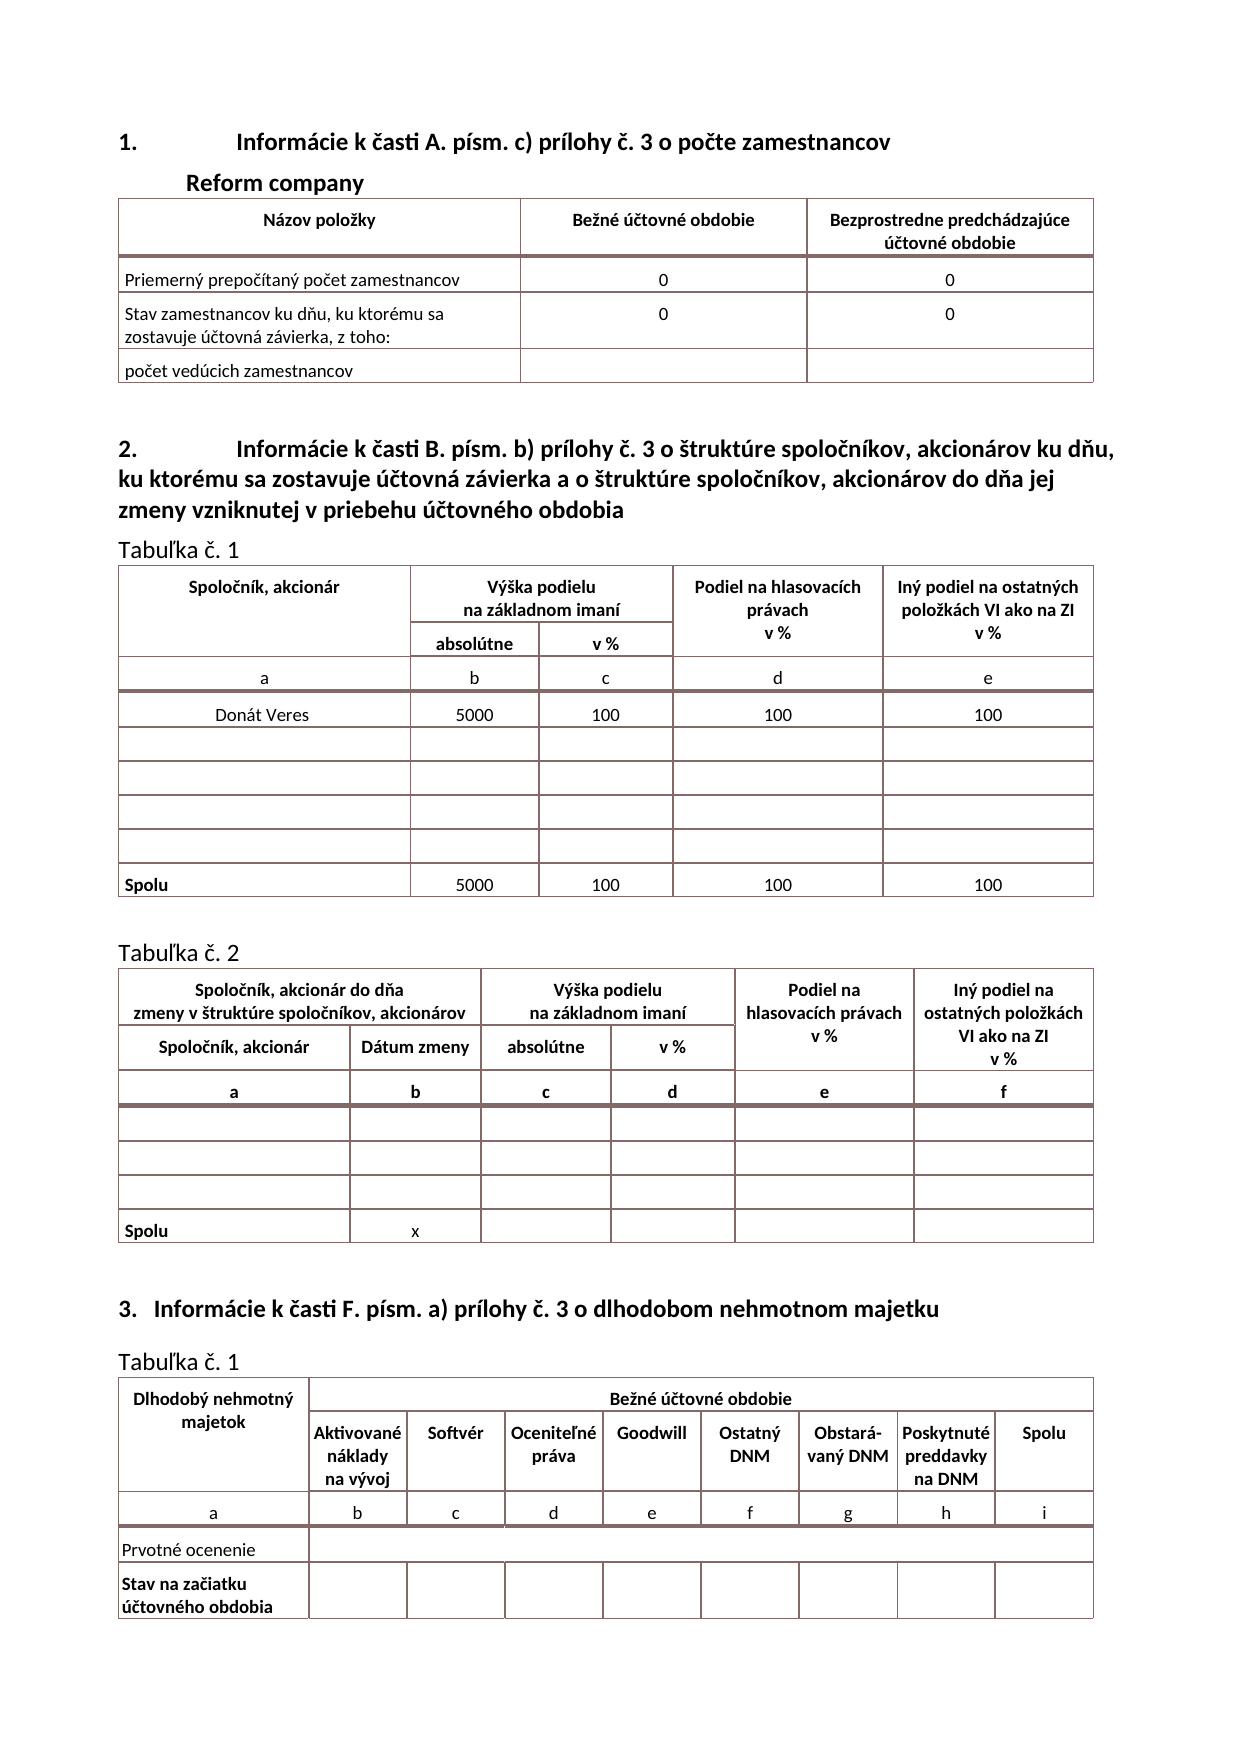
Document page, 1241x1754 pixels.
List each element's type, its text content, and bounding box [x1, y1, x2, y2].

table_cell Spolu [119, 1210, 349, 1242]
table_cell 100 [674, 693, 882, 726]
table_cell [540, 728, 672, 760]
table_cell Spolu [119, 864, 410, 896]
text Tabuľka č. 2 [118, 907, 1122, 968]
table_cell d [674, 657, 882, 689]
table_cell 100 [674, 864, 882, 896]
table_header Názov položky [119, 199, 520, 254]
table_header Podiel na hlasovacích právach v % [736, 969, 913, 1070]
table_cell b [310, 1492, 406, 1524]
table_cell [411, 830, 538, 862]
table_cell [351, 1176, 480, 1208]
table_cell počet vedúcich zamestnancov [119, 349, 520, 382]
table_cell Goodwill [604, 1412, 700, 1490]
table_cell Obstará- vaný DNM [800, 1412, 897, 1490]
table_cell Priemerný prepočítaný počet zamestnancov [119, 258, 520, 291]
table_cell [406, 1528, 504, 1561]
table_cell v % [540, 623, 672, 655]
table_cell 5000 [411, 864, 538, 896]
table_cell [505, 1528, 603, 1561]
table_cell 0 [808, 293, 1093, 348]
table_cell [506, 1563, 602, 1618]
table_cell [884, 830, 1093, 862]
table_cell Softvér [408, 1412, 504, 1490]
table_cell [736, 1108, 913, 1140]
table_header Výška podielu na základnom imaní [411, 566, 672, 621]
table_cell e [604, 1492, 700, 1524]
text Tabuľka č. 1 [118, 534, 1122, 565]
table_cell g [800, 1492, 897, 1524]
table_cell i [996, 1492, 1093, 1524]
table_cell [482, 1142, 610, 1174]
table_cell [915, 1210, 1093, 1242]
table_cell Oceniteľné práva [506, 1412, 602, 1490]
table_cell [995, 1528, 1093, 1561]
table_cell Poskytnuté preddavky na DNM [898, 1412, 994, 1490]
table_cell absolútne [482, 1026, 610, 1069]
table_cell c [408, 1492, 504, 1524]
table_cell a [119, 657, 410, 689]
table_cell Spolu [996, 1412, 1093, 1490]
table_cell d [506, 1492, 602, 1524]
table_cell Prvotné ocenenie [119, 1528, 308, 1561]
table_cell 100 [540, 693, 672, 726]
text 3. Informácie k časti F. písm. a) prílohy č. 3 o dlhodobom nehmotnom majetku [118, 1293, 1122, 1324]
table_cell a [119, 1071, 349, 1103]
table_cell [119, 1108, 349, 1140]
text 1. Informácie k časti A. písm. c) prílohy č. 3 o počte zamestnancov [118, 126, 1122, 157]
table_cell d [612, 1071, 734, 1103]
table_cell [119, 762, 410, 794]
table_cell [540, 796, 672, 828]
table_cell [119, 830, 410, 862]
table_cell c [482, 1071, 610, 1103]
table_cell [119, 1142, 349, 1174]
table_cell e [884, 657, 1093, 689]
table_cell Donát Veres [119, 693, 410, 726]
table_header Výška podielu na základnom imaní [482, 969, 734, 1024]
table_cell Spoločník, akcionár [119, 1026, 349, 1069]
table_cell [674, 796, 882, 828]
table_cell 5000 [411, 693, 538, 726]
table_cell [310, 1563, 406, 1618]
table_cell [482, 1176, 610, 1208]
table_cell [521, 349, 806, 382]
table_cell [408, 1563, 504, 1618]
table_cell 100 [884, 864, 1093, 896]
table_cell Dátum zmeny [351, 1026, 480, 1069]
table_header Dlhodobý nehmotný majetok [119, 1378, 308, 1491]
table_cell [482, 1210, 610, 1242]
table_cell [411, 796, 538, 828]
table_cell 0 [808, 258, 1093, 291]
table_cell [915, 1108, 1093, 1140]
table_cell [800, 1563, 897, 1618]
table_cell [736, 1176, 913, 1208]
table_cell 100 [540, 864, 672, 896]
table_header Iný podiel na ostatných položkách VI ako na ZI v % [884, 566, 1093, 656]
table_cell [482, 1108, 610, 1140]
table_cell [119, 796, 410, 828]
table_cell [351, 1108, 480, 1140]
table_header Iný podiel na ostatných položkách VI ako na ZI v % [915, 969, 1093, 1070]
table_cell [603, 1528, 701, 1561]
table_cell Ostatný DNM [702, 1412, 798, 1490]
table_cell absolútne [411, 623, 538, 655]
text Tabuľka č. 1 [118, 1346, 1122, 1377]
table_cell [884, 762, 1093, 794]
table_cell [119, 728, 410, 760]
table_cell x [351, 1210, 480, 1242]
table_cell [674, 762, 882, 794]
table_cell [736, 1142, 913, 1174]
table_cell c [540, 657, 672, 689]
table_header Bezprostredne predchádzajúce účtovné obdobie [808, 199, 1093, 254]
table_cell [411, 728, 538, 760]
table_cell [119, 1176, 349, 1208]
table_header Bežné účtovné obdobie [521, 199, 806, 254]
table_cell [996, 1563, 1093, 1618]
table_cell [674, 830, 882, 862]
table_cell [612, 1176, 734, 1208]
table_cell [612, 1210, 734, 1242]
table_cell v % [612, 1026, 734, 1069]
table_cell [915, 1142, 1093, 1174]
table_cell Stav na začiatku účtovného obdobia [119, 1563, 308, 1618]
table_header Spoločník, akcionár do dňa zmeny v štruktúre spoločníkov, akcionárov [119, 969, 480, 1024]
table_cell 0 [521, 293, 806, 348]
table_cell [540, 830, 672, 862]
table_cell a [119, 1492, 308, 1524]
table_cell [898, 1563, 994, 1618]
table_header Spoločník, akcionár [119, 566, 410, 656]
table_cell [604, 1563, 700, 1618]
table_cell [612, 1142, 734, 1174]
table_cell 0 [521, 258, 806, 291]
table_cell b [351, 1071, 480, 1103]
table_header Bežné účtovné obdobie [310, 1378, 1093, 1410]
table_cell b [411, 657, 538, 689]
table_cell [701, 1528, 799, 1561]
table_cell Stav zamestnancov ku dňu, ku ktorému sa zostavuje účtovná závierka, z toho: [119, 293, 520, 348]
table_cell f [915, 1071, 1093, 1103]
text Reform company [118, 167, 1122, 197]
table_cell [799, 1528, 897, 1561]
table_cell [897, 1528, 995, 1561]
table_cell Aktivované náklady na vývoj [310, 1412, 406, 1490]
table_cell 100 [884, 693, 1093, 726]
table_cell [674, 728, 882, 760]
table_cell [540, 762, 672, 794]
table_header Podiel na hlasovacích právach v % [674, 566, 882, 656]
table_cell [702, 1563, 798, 1618]
table_cell e [736, 1071, 913, 1103]
table_cell [736, 1210, 913, 1242]
table_cell [612, 1108, 734, 1140]
table_cell [884, 796, 1093, 828]
table_cell [310, 1528, 406, 1561]
table_cell [808, 349, 1093, 382]
text 2. Informácie k časti B. písm. b) prílohy č. 3 o štruktúre spoločníkov, akcionárov ku dňu, ku ktorému sa zostavuje účtovná závierka a o štruktúre spoločníkov, akcionárov do dňa jej zmeny vzniknutej v priebehu účtovného obdobia [118, 433, 1122, 524]
table_cell [884, 728, 1093, 760]
table_cell [915, 1176, 1093, 1208]
table_cell h [898, 1492, 994, 1524]
table_cell [411, 762, 538, 794]
table_cell f [702, 1492, 798, 1524]
table_cell [351, 1142, 480, 1174]
